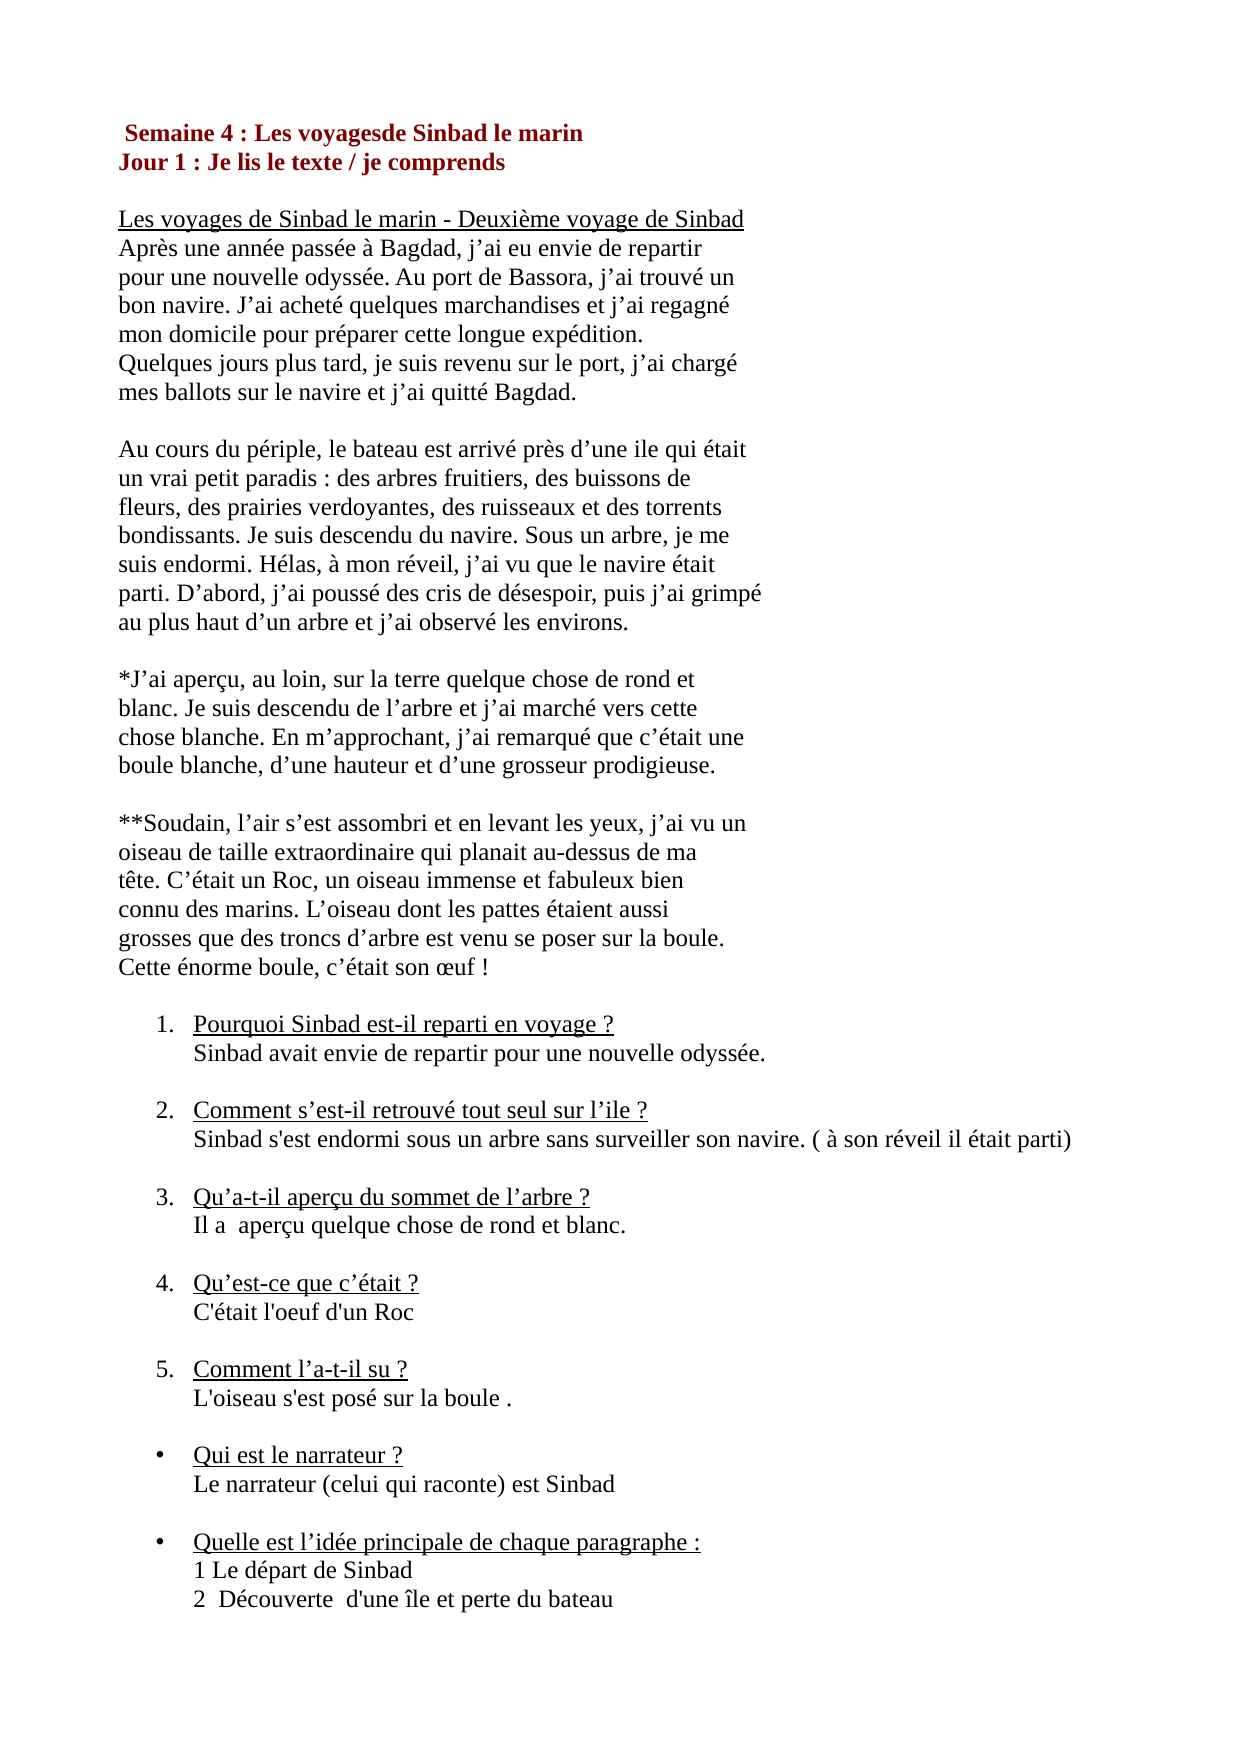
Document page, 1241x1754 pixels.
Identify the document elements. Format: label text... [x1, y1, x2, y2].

text fleurs, des prairies verdoyantes, des ruisseaux et des torrents [118, 492, 1176, 521]
text bondissants. Je suis descendu du navire. Sous un arbre, je me [118, 521, 1176, 549]
text bon navire. J’ai acheté quelques marchandises et j’ai regagné [118, 291, 1176, 319]
list Il a aperçu quelque chose de rond et blanc. [156, 1211, 1176, 1239]
list Comment s’est-il retrouvé tout seul sur l’ile ? [156, 1096, 1176, 1124]
list 1 Le départ de Sinbad [156, 1556, 1176, 1584]
list C'était l'oeuf d'un Roc [156, 1297, 1176, 1326]
text mon domicile pour préparer cette longue expédition. [118, 319, 1176, 348]
text parti. D’abord, j’ai poussé des cris de désespoir, puis j’ai grimpé [118, 578, 1176, 607]
list Comment l’a-t-il su ? [156, 1354, 1176, 1383]
list Sinbad s'est endormi sous un arbre sans surveiller son navire. ( à son réveil il était parti) [156, 1124, 1176, 1153]
text Jour 1 : Je lis le texte / je comprends [118, 147, 1176, 176]
text Cette énorme boule, c’était son œuf ! [118, 952, 1176, 981]
text connu des marins. L’oiseau dont les pattes étaient aussi [118, 894, 1176, 923]
list Qui est le narrateur ? [156, 1441, 1176, 1469]
list Quelle est l’idée principale de chaque paragraphe : [156, 1527, 1176, 1556]
text boule blanche, d’une hauteur et d’une grosseur prodigieuse. [118, 751, 1176, 779]
text Au cours du périple, le bateau est arrivé près d’une ile qui était [118, 434, 1176, 463]
text oiseau de taille extraordinaire qui planait au-dessus de ma [118, 837, 1176, 866]
text Semaine 4 : Les voyagesde Sinbad le marin [118, 118, 1176, 147]
text **Soudain, l’air s’est assombri et en levant les yeux, j’ai vu un [118, 808, 1176, 837]
list L'oiseau s'est posé sur la boule . [156, 1383, 1176, 1412]
text Quelques jours plus tard, je suis revenu sur le port, j’ai chargé [118, 348, 1176, 377]
list Pourquoi Sinbad est-il reparti en voyage ? [156, 1009, 1176, 1038]
text un vrai petit paradis : des arbres fruitiers, des buissons de [118, 463, 1176, 492]
text Après une année passée à Bagdad, j’ai eu envie de repartir [118, 233, 1176, 262]
text *J’ai aperçu, au loin, sur la terre quelque chose de rond et [118, 664, 1176, 693]
list Sinbad avait envie de repartir pour une nouvelle odyssée. [156, 1038, 1176, 1067]
text mes ballots sur le navire et j’ai quitté Bagdad. [118, 377, 1176, 406]
text pour une nouvelle odyssée. Au port de Bassora, j’ai trouvé un [118, 262, 1176, 291]
text Les voyages de Sinbad le marin - Deuxième voyage de Sinbad [118, 204, 1176, 233]
list Qu’est-ce que c’était ? [156, 1268, 1176, 1297]
text suis endormi. Hélas, à mon réveil, j’ai vu que le navire était [118, 549, 1176, 578]
text grosses que des troncs d’arbre est venu se poser sur la boule. [118, 923, 1176, 952]
text au plus haut d’un arbre et j’ai observé les environs. [118, 607, 1176, 636]
text blanc. Je suis descendu de l’arbre et j’ai marché vers cette [118, 693, 1176, 722]
text chose blanche. En m’approchant, j’ai remarqué que c’était une [118, 722, 1176, 751]
list 2 Découverte d'une île et perte du bateau [156, 1584, 1176, 1613]
list Le narrateur (celui qui raconte) est Sinbad [156, 1469, 1176, 1498]
list Qu’a-t-il aperçu du sommet de l’arbre ? [156, 1182, 1176, 1211]
text tête. C’était un Roc, un oiseau immense et fabuleux bien [118, 866, 1176, 894]
